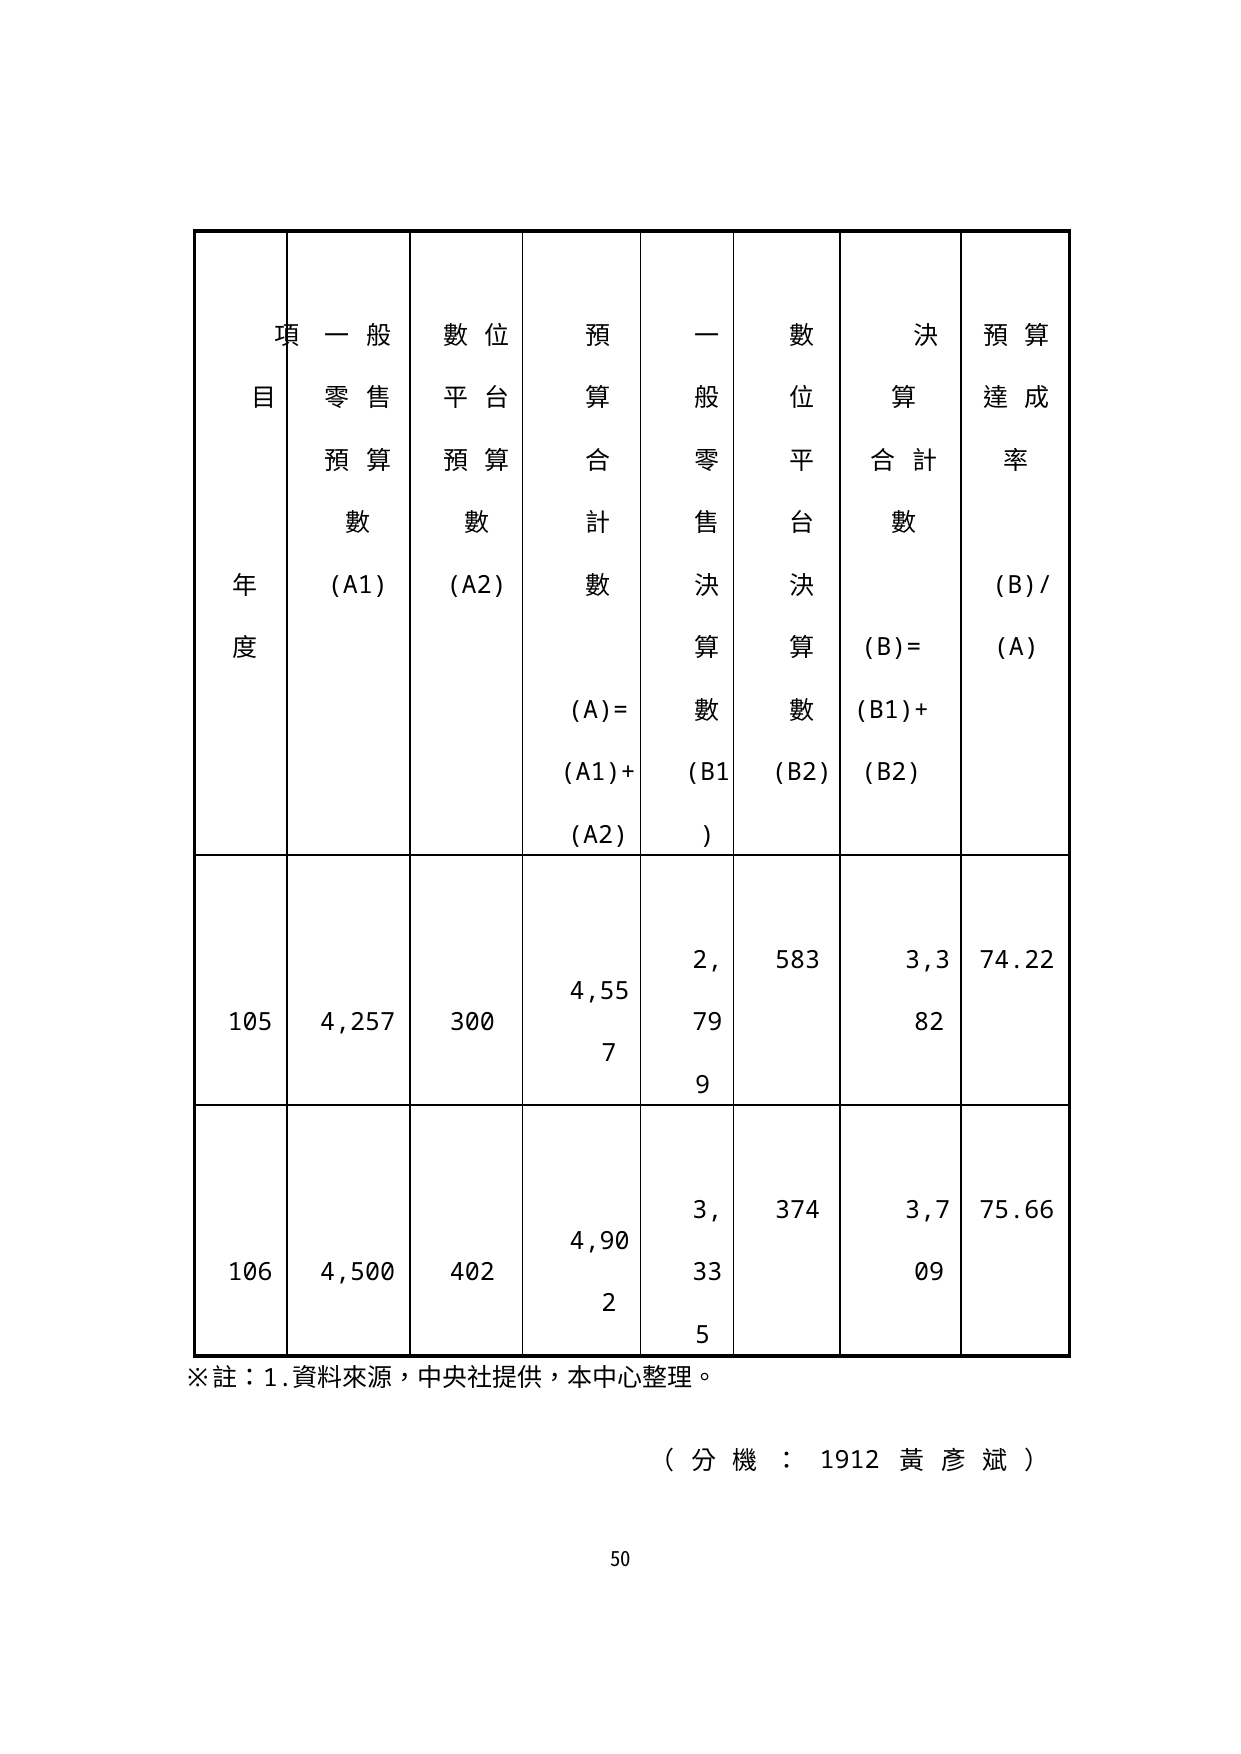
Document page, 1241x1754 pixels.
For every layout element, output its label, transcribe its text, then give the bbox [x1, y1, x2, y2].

table_header 預算 合計數 (A)= (A1)+(A2) [523, 233, 640, 854]
table_cell 3,335 [641, 1106, 733, 1354]
table_cell 4,500 [288, 1106, 409, 1354]
table_header 決算 合計數 (B)= (B1)+(B2) [841, 233, 960, 854]
table_header 一般 零售 預算數 (A1) [288, 233, 409, 854]
table_cell 300 [411, 856, 522, 1104]
table_cell 105 [196, 856, 286, 1104]
table_cell 4,902 [523, 1106, 640, 1354]
table_cell 583 [734, 856, 839, 1104]
table_cell 106 [196, 1106, 286, 1354]
table_cell 3,382 [841, 856, 960, 1104]
text ※註：1.資料來源，中央社提供，本中心整理。 [183, 1357, 1058, 1394]
table_header 一般 零售 決算數 (B1) [641, 233, 733, 854]
table_cell 4,257 [288, 856, 409, 1104]
table_cell 4,557 [523, 856, 640, 1104]
table_header 項目 年度 [196, 233, 286, 854]
table_header 預算 達成率 (B)/(A) [962, 233, 1068, 854]
table_cell 374 [734, 1106, 839, 1354]
table_header 數位 平台 預算數 (A2) [411, 233, 522, 854]
table_cell 2,799 [641, 856, 733, 1104]
table_cell 402 [411, 1106, 522, 1354]
table_cell 74.22 [962, 856, 1068, 1104]
text （分機：1912黃彥斌） [183, 1417, 1058, 1479]
table_cell 3,709 [841, 1106, 960, 1354]
table_header 數位 平台 決算數 (B2) [734, 233, 839, 854]
table_cell 75.66 [962, 1106, 1068, 1354]
